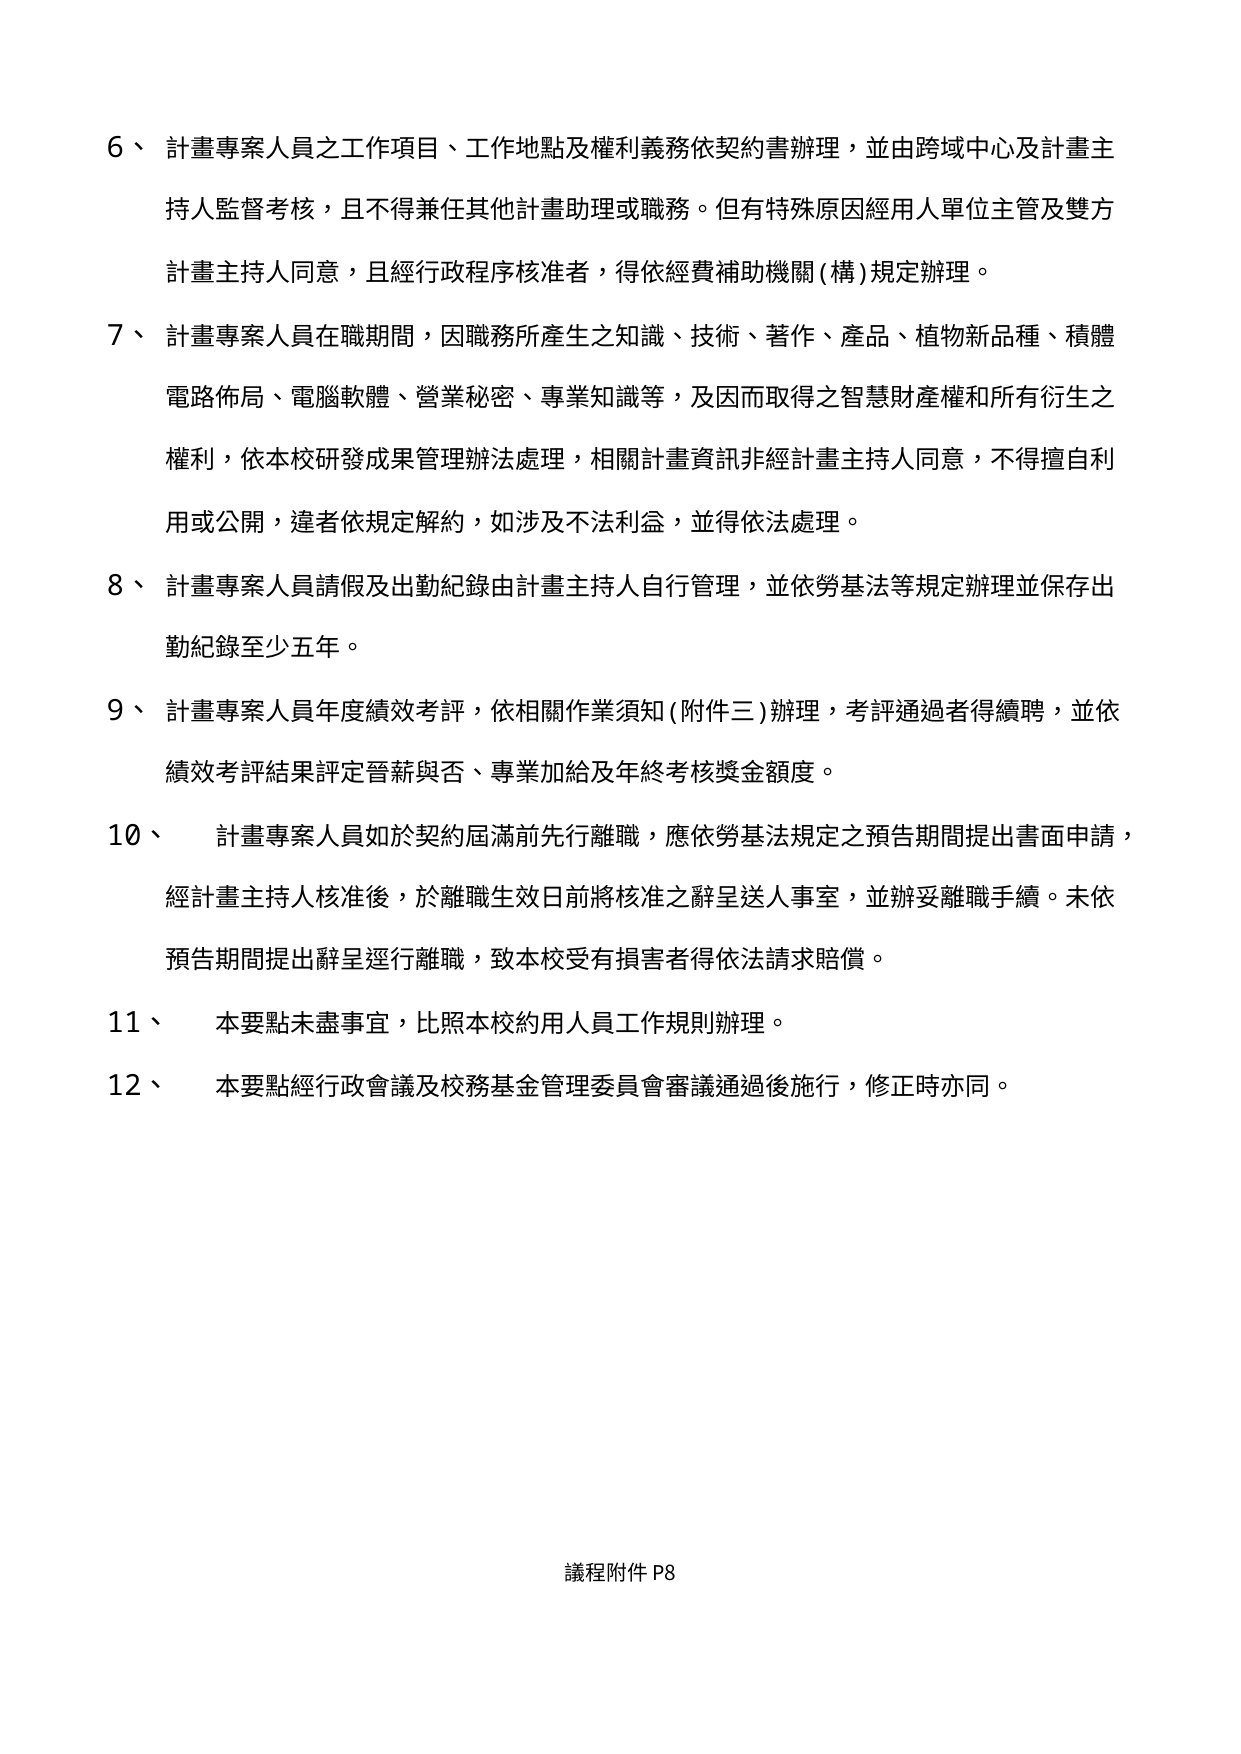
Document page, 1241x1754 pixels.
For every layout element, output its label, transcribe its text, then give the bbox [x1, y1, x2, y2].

list 本要點經行政會議及校務基金管理委員會審議通過後施行，修正時亦同。 [106, 1041, 1134, 1104]
list 計畫專案人員之工作項目、工作地點及權利義務依契約書辦理，並由跨域中心及計畫主持人監督考核，且不得兼任其他計畫助理或職務。但有特殊原因經用人單位主管及雙方計畫主持人同意，且經行政程序核准者，得依經費補助機關(構)規定辦理。 [106, 104, 1134, 291]
list 計畫專案人員年度績效考評，依相關作業須知(附件三)辦理，考評通過者得續聘，並依績效考評結果評定晉薪與否、專業加給及年終考核獎金額度。 [106, 666, 1134, 791]
list 本要點未盡事宜，比照本校約用人員工作規則辦理。 [106, 979, 1134, 1041]
list 計畫專案人員在職期間，因職務所產生之知識、技術、著作、產品、植物新品種、積體電路佈局、電腦軟體、營業秘密、專業知識等，及因而取得之智慧財產權和所有衍生之權利，依本校研發成果管理辦法處理，相關計畫資訊非經計畫主持人同意，不得擅自利用或公開，違者依規定解約，如涉及不法利益，並得依法處理。 [106, 291, 1134, 541]
list 計畫專案人員如於契約屆滿前先行離職，應依勞基法規定之預告期間提出書面申請，經計畫主持人核准後，於離職生效日前將核准之辭呈送人事室，並辦妥離職手續。未依預告期間提出辭呈逕行離職，致本校受有損害者得依法請求賠償。 [106, 791, 1134, 979]
list 計畫專案人員請假及出勤紀錄由計畫主持人自行管理，並依勞基法等規定辦理並保存出勤紀錄至少五年。 [106, 541, 1134, 666]
